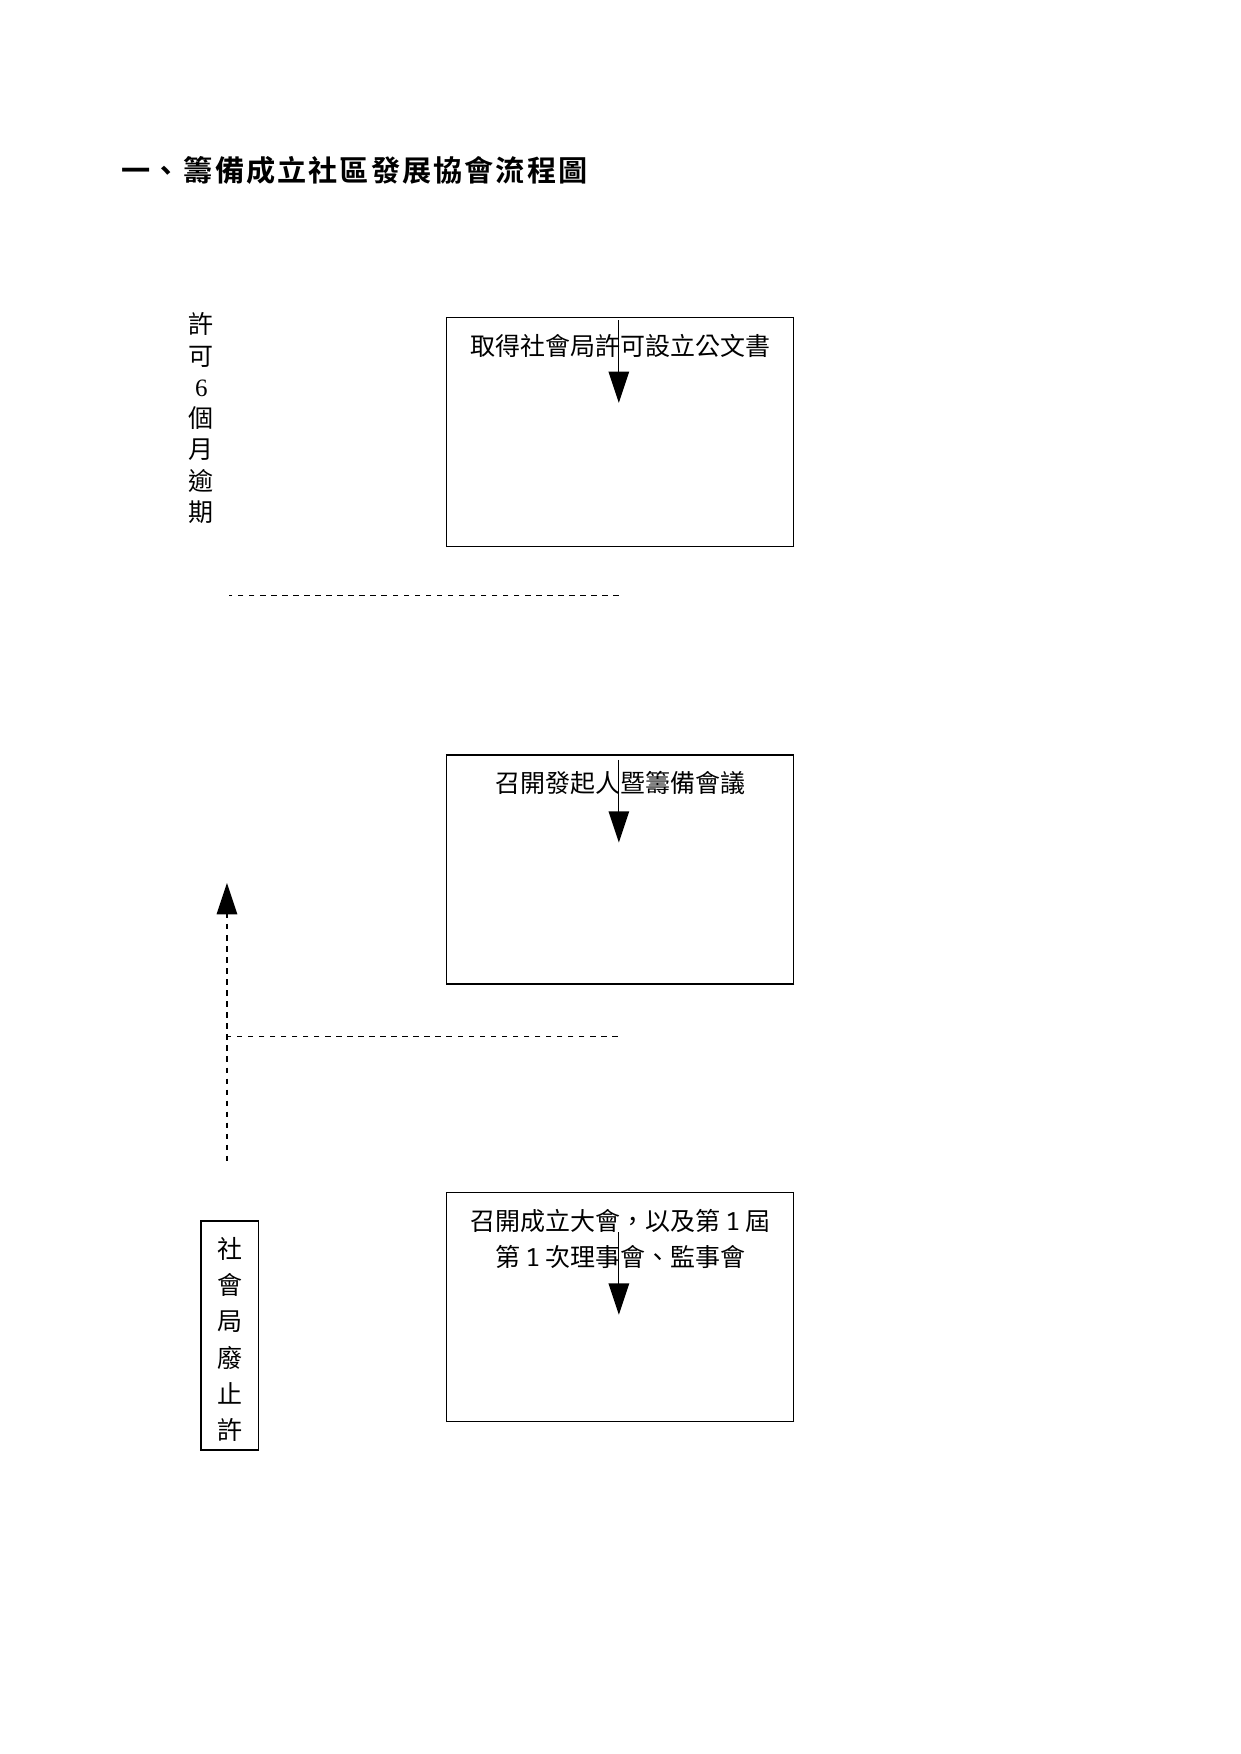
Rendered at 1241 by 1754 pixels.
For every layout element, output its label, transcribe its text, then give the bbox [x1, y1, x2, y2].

text 召開發起人暨籌備會議 [462, 763, 618, 800]
text 社會 [217, 1229, 243, 1302]
text 局 [217, 1302, 243, 1338]
text 可 [181, 340, 222, 371]
text 止 [217, 1374, 243, 1411]
text 期 [181, 496, 222, 524]
text 召開成立大會，以及第1屆第1次理事會、監事會 [462, 1201, 778, 1273]
text 逾 [181, 465, 222, 496]
text 取得社會局許可設立公文書 [462, 326, 618, 362]
text 許 [181, 309, 222, 340]
text 個 [181, 402, 222, 434]
text 召開發起人暨籌備會議 [619, 763, 778, 800]
text 廢 [217, 1338, 243, 1374]
text 一、籌備成立社區發展協會流程圖 [120, 127, 1120, 189]
text 6 [181, 371, 222, 402]
text 取得社會局許可設立公文書 [619, 326, 778, 362]
text 月 [181, 434, 222, 465]
text 許 [217, 1411, 243, 1441]
